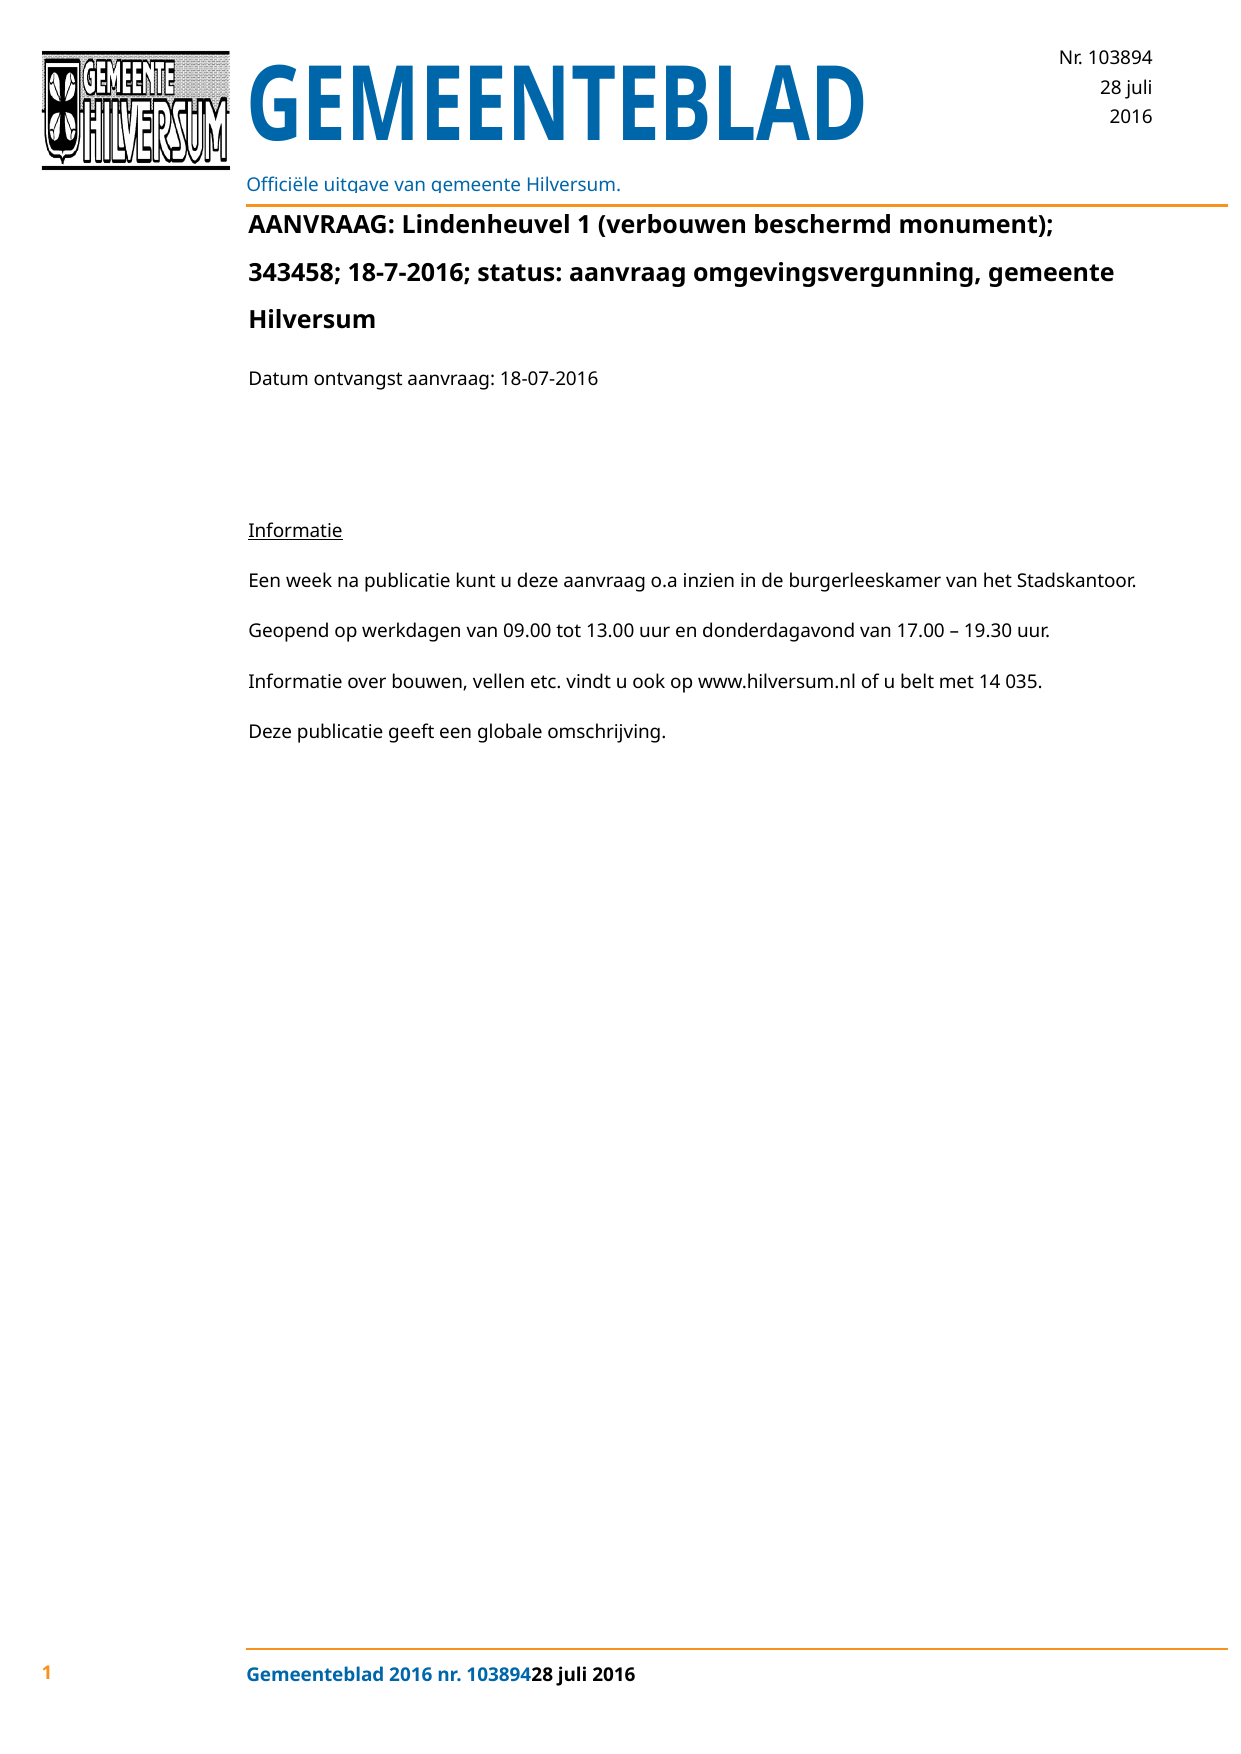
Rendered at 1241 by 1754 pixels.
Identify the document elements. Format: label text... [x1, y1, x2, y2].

text Informatie over bouwen, vellen etc. vindt u ook op www.hilversum.nl of u belt met 14 035. [248, 668, 1152, 694]
text Informatie [248, 517, 1152, 542]
text Datum ontvangst aanvraag: 18-07-2016 [248, 366, 1152, 391]
text Een week na publicatie kunt u deze aanvraag o.a inzien in de burgerleeskamer van het Stadskantoor. [248, 567, 1152, 593]
picture [41, 47, 231, 172]
text Deze publicatie geeft een globale omschrijving. [248, 718, 1152, 744]
text Geopend op werkdagen van 09.00 tot 13.00 uur en donderdagavond van 17.00 – 19.30 uur. [248, 618, 1152, 643]
text AANVRAAG: Lindenheuvel 1 (verbouwen beschermd monument); 343458; 18-7-2016; status: aanvraag omgevingsvergunning, gemeente Hilversum [248, 207, 1152, 336]
